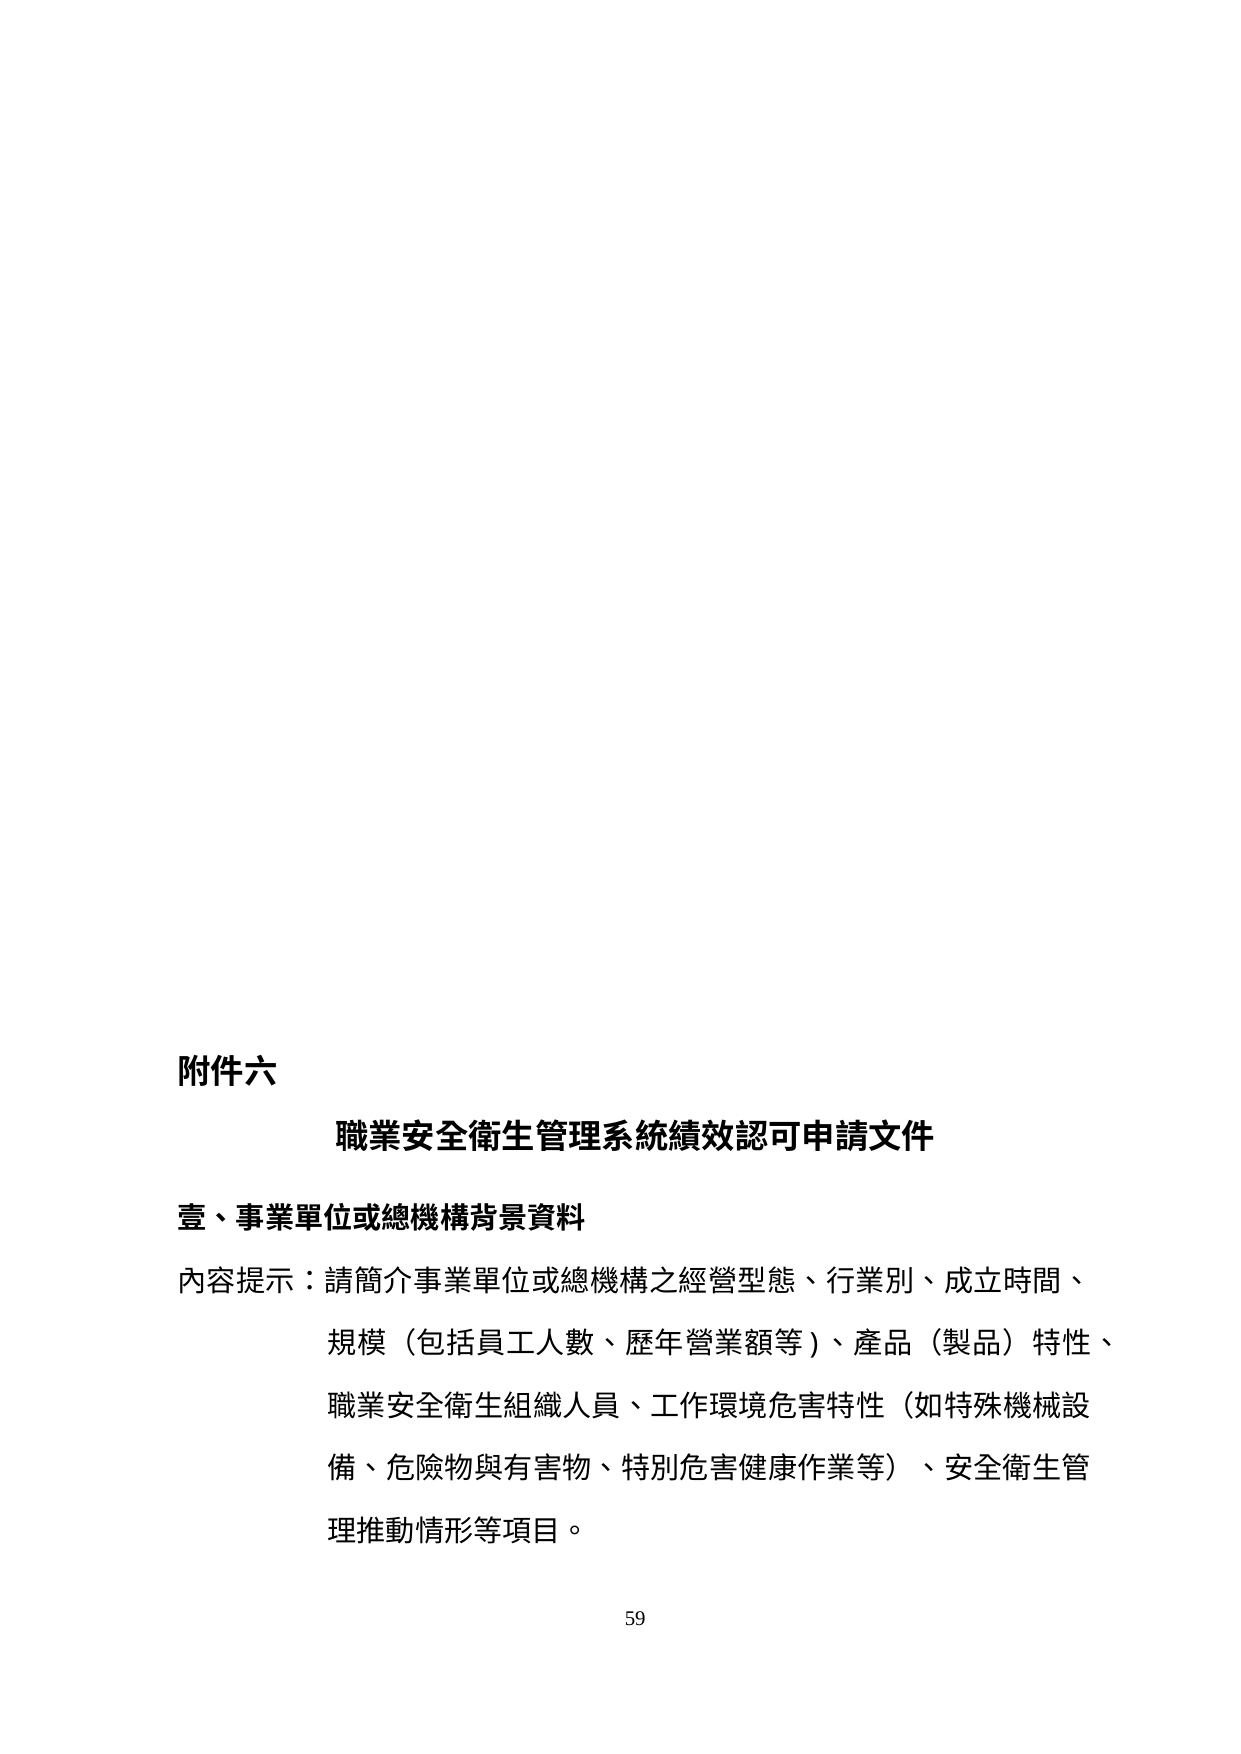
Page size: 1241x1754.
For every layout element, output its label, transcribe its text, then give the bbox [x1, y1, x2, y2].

text 職業安全衛生管理系統績效認可申請文件 [177, 1093, 1092, 1155]
text 壹、事業單位或總機構背景資料 [177, 1174, 1092, 1237]
text 內容提示：請簡介事業單位或總機構之經營型態、行業別、成立時間、規模（包括員工人數、歷年營業額等)、產品（製品）特性、職業安全衛生組織人員、工作環境危害特性（如特殊機械設備、危險物與有害物、特別危害健康作業等）、安全衛生管理推動情形等項目。 [177, 1237, 1092, 1549]
text 附件六 [177, 1044, 1092, 1093]
